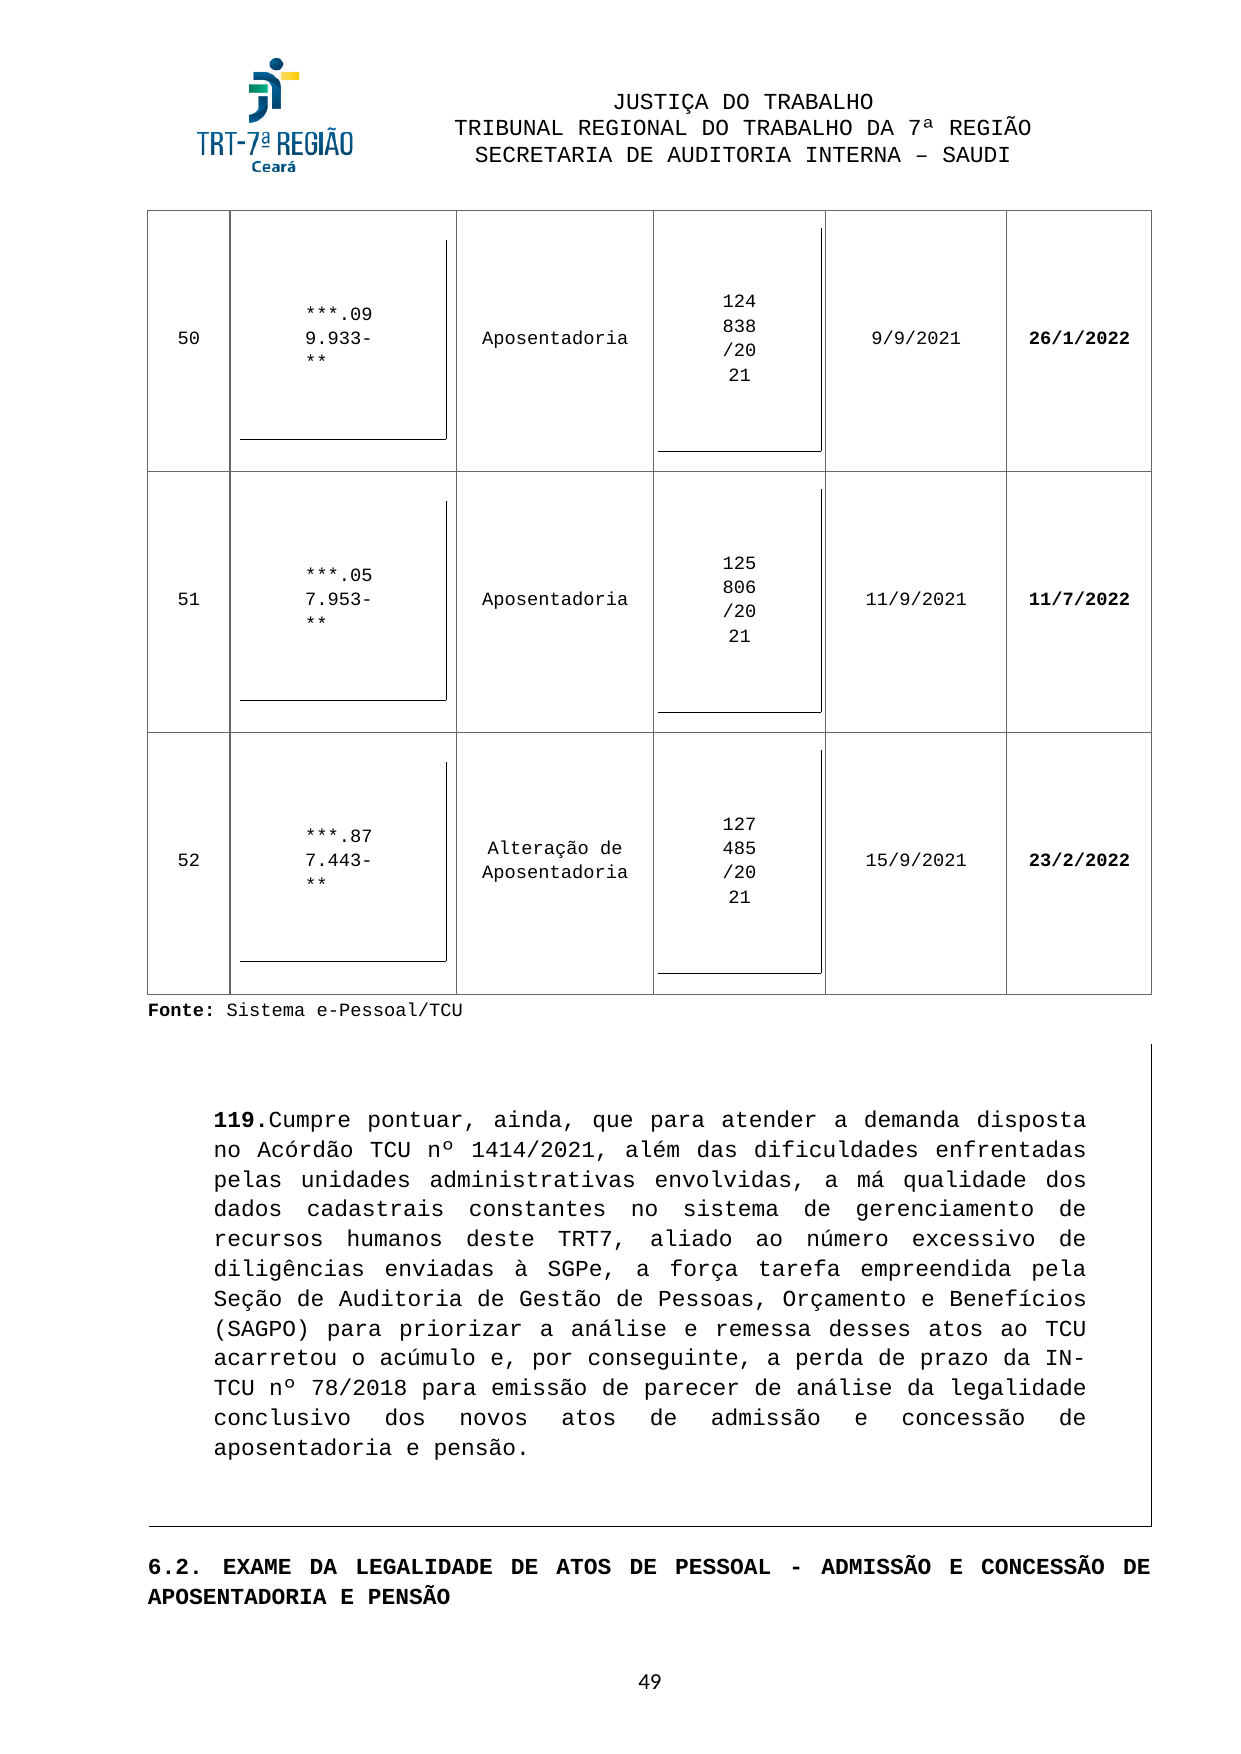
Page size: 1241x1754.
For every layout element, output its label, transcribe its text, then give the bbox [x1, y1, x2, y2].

table_cell 15/9/2021 [826, 733, 1006, 993]
table_cell Alteração de Aposentadoria [457, 733, 653, 993]
text Fonte: Sistema e-Pessoal/TCU [148, 1001, 1164, 1022]
table_cell 9/9/2021 [826, 211, 1006, 471]
table_cell 23/2/2022 [1007, 733, 1151, 993]
table_cell ***.877.443-** [231, 733, 456, 993]
table_cell 52 [148, 733, 229, 993]
table_cell 125806/2021 [654, 472, 825, 732]
table_cell 127485/2021 [654, 733, 825, 993]
list Cumpre pontuar, ainda, que para atender a demanda disposta no Acórdão TCU nº 1414/2021, além das dificuldades enfrentadas pelas unidades administrativas envolvidas, a má qualidade dos dados cadastrais constantes no sistema de gerenciamento de recursos humanos deste TRT7, aliado ao número excessivo de diligências enviadas à SGPe, a força tarefa empreendida pela Seção de Auditoria de Gestão de Pessoas, Orçamento e Benefícios (SAGPO) para priorizar a análise e remessa desses atos ao TCU acarretou o acúmulo e, por conseguinte, a perda de prazo da IN-TCU nº 78/2018 para emissão de parecer de análise da legalidade conclusivo dos novos atos de admissão e concessão de aposentadoria e pensão. [149, 1044, 1151, 1526]
table_cell Aposentadoria [457, 211, 653, 471]
table_cell ***.099.933-** [231, 211, 456, 471]
table_cell 124838/2021 [654, 211, 825, 471]
text 6.2. EXAME DA LEGALIDADE DE ATOS DE PESSOAL - ADMISSÃO E CONCESSÃO DE APOSENTADORIA E PENSÃO [148, 1556, 1152, 1611]
table_cell 26/1/2022 [1007, 211, 1151, 471]
table_cell Aposentadoria [457, 472, 653, 732]
table_cell 11/9/2021 [826, 472, 1006, 732]
table_cell 11/7/2022 [1007, 472, 1151, 732]
table_cell ***.057.953-** [231, 472, 456, 732]
table_cell 51 [148, 472, 229, 732]
table_cell 50 [148, 211, 229, 471]
